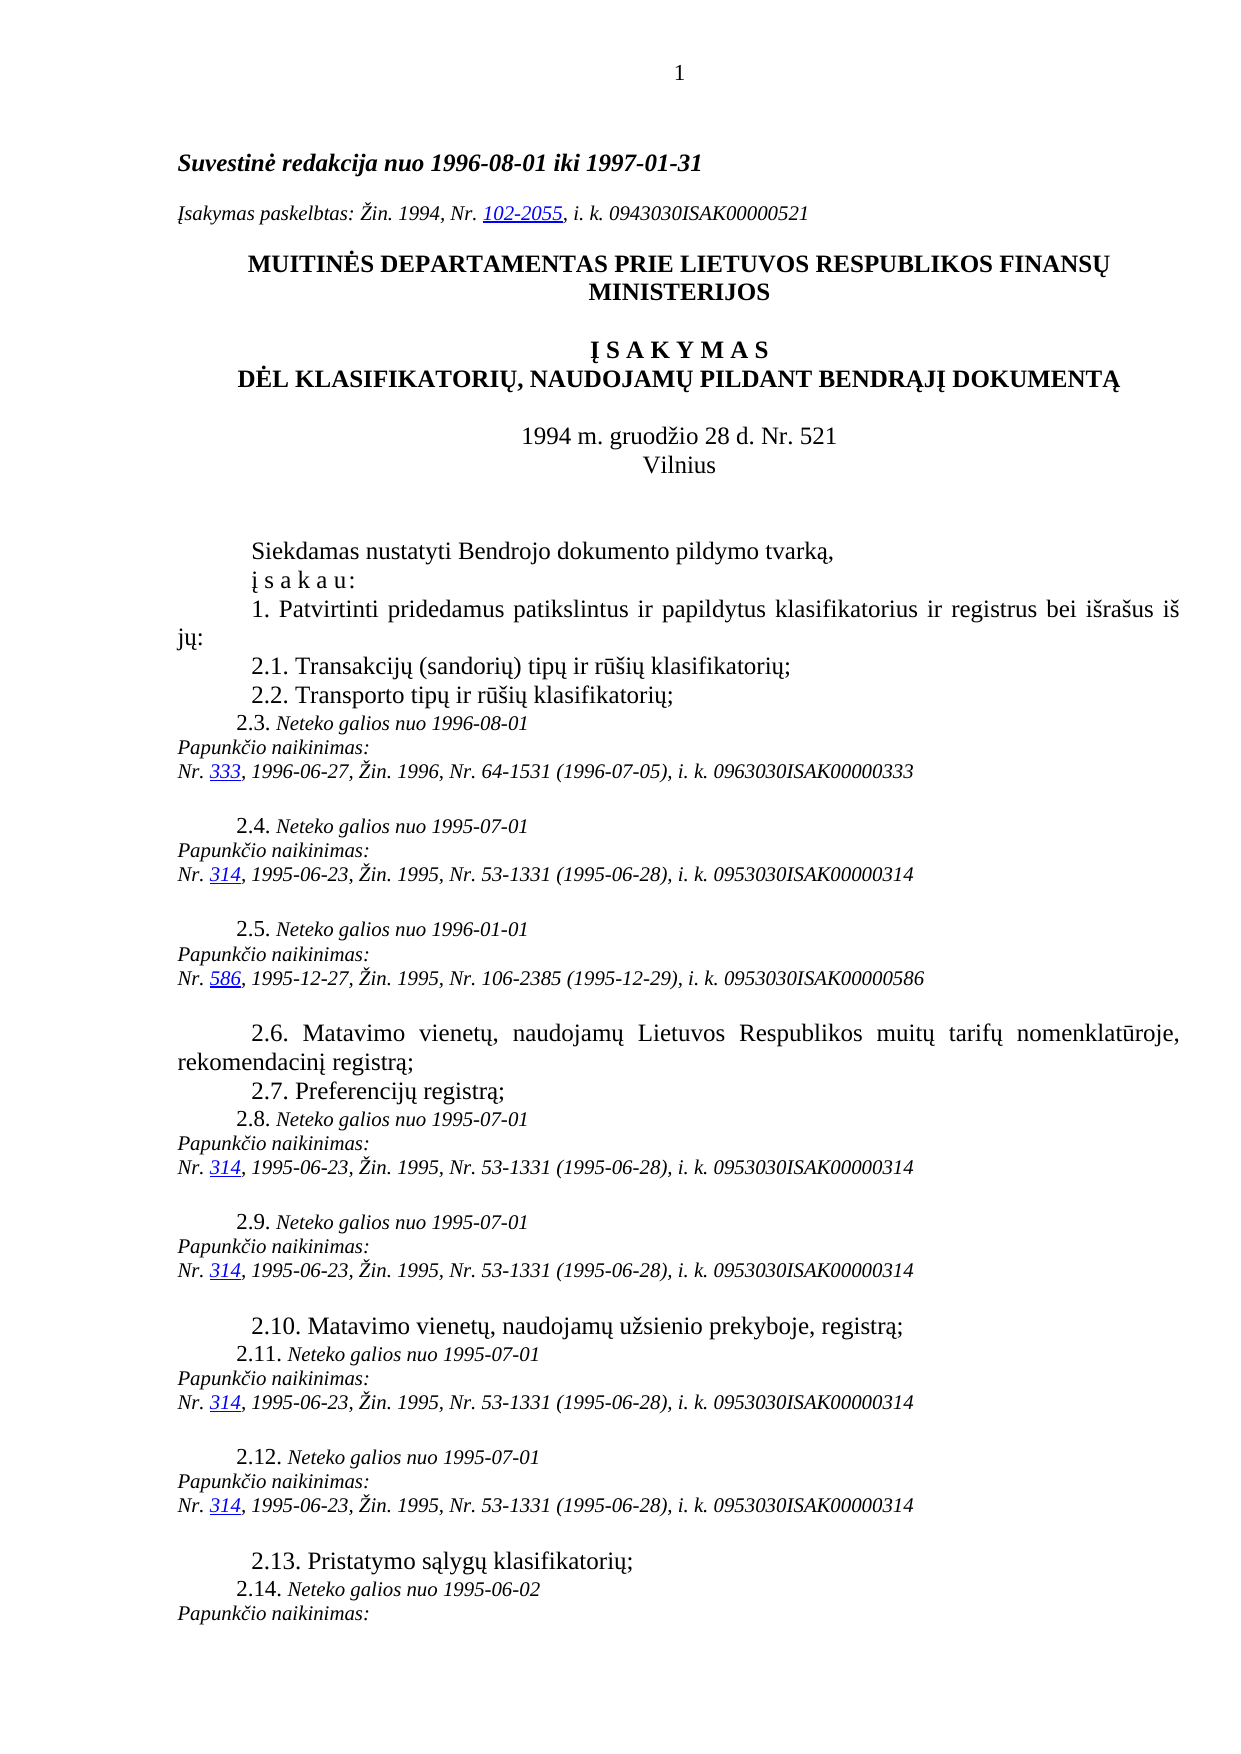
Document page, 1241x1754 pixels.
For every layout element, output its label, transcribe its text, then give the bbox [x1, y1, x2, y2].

text 2.6. Matavimo vienetų, naudojamų Lietuvos Respublikos muitų tarifų nomenklatūroje, rekomendacinį registrą; [177, 1018, 1181, 1076]
text Papunkčio naikinimas: [177, 1131, 1181, 1155]
text 2.5. Neteko galios nuo 1996-01-01 [177, 915, 1181, 941]
text Vilnius [177, 450, 1181, 479]
text 2.11. Neteko galios nuo 1995-07-01 [177, 1340, 1181, 1366]
text MUITINĖS DEPARTAMENTAS PRIE LIETUVOS RESPUBLIKOS FINANSŲ MINISTERIJOS [177, 249, 1181, 306]
text Nr. 314, 1995-06-23, Žin. 1995, Nr. 53-1331 (1995-06-28), i. k. 0953030ISAK00000314 [177, 1258, 1181, 1282]
text 2.3. Neteko galios nuo 1996-08-01 [177, 709, 1181, 735]
text 2.13. Pristatymo sąlygų klasifikatorių; [177, 1546, 1181, 1575]
text Suvestinė redakcija nuo 1996-08-01 iki 1997-01-31 [177, 148, 1181, 176]
text 2.12. Neteko galios nuo 1995-07-01 [177, 1443, 1181, 1469]
text Papunkčio naikinimas: [177, 838, 1181, 862]
text Papunkčio naikinimas: [177, 1366, 1181, 1390]
text 2.2. Transporto tipų ir rūšių klasifikatorių; [177, 680, 1181, 709]
text Įsakymas paskelbtas: Žin. 1994, Nr. 102-2055, i. k. 0943030ISAK00000521 [177, 201, 1181, 224]
text Nr. 314, 1995-06-23, Žin. 1995, Nr. 53-1331 (1995-06-28), i. k. 0953030ISAK00000314 [177, 1493, 1181, 1517]
text 2.9. Neteko galios nuo 1995-07-01 [177, 1208, 1181, 1234]
text 2.4. Neteko galios nuo 1995-07-01 [177, 812, 1181, 838]
text Nr. 314, 1995-06-23, Žin. 1995, Nr. 53-1331 (1995-06-28), i. k. 0953030ISAK00000314 [177, 1155, 1181, 1179]
text 2.1. Transakcijų (sandorių) tipų ir rūšių klasifikatorių; [177, 651, 1181, 680]
text DĖL KLASIFIKATORIŲ, NAUDOJAMŲ PILDANT BENDRĄJĮ DOKUMENTĄ [177, 364, 1181, 392]
text Papunkčio naikinimas: [177, 735, 1181, 759]
text 2.10. Matavimo vienetų, naudojamų užsienio prekyboje, registrą; [177, 1311, 1181, 1340]
text 2.14. Neteko galios nuo 1995-06-02 [177, 1575, 1181, 1601]
text Nr. 586, 1995-12-27, Žin. 1995, Nr. 106-2385 (1995-12-29), i. k. 0953030ISAK00000586 [177, 966, 1181, 989]
text įsakau: [177, 565, 1181, 594]
text Į S A K Y M A S [177, 335, 1181, 364]
text Nr. 314, 1995-06-23, Žin. 1995, Nr. 53-1331 (1995-06-28), i. k. 0953030ISAK00000314 [177, 862, 1181, 886]
text 2.8. Neteko galios nuo 1995-07-01 [177, 1104, 1181, 1131]
text Papunkčio naikinimas: [177, 1234, 1181, 1258]
text 1994 m. gruodžio 28 d. Nr. 521 [177, 421, 1181, 450]
text Papunkčio naikinimas: [177, 941, 1181, 966]
text Nr. 333, 1996-06-27, Žin. 1996, Nr. 64-1531 (1996-07-05), i. k. 0963030ISAK00000333 [177, 759, 1181, 783]
text Nr. 314, 1995-06-23, Žin. 1995, Nr. 53-1331 (1995-06-28), i. k. 0953030ISAK00000314 [177, 1390, 1181, 1414]
text Siekdamas nustatyti Bendrojo dokumento pildymo tvarką, [177, 536, 1181, 565]
text 2.7. Preferencijų registrą; [177, 1076, 1181, 1104]
text Papunkčio naikinimas: [177, 1601, 1181, 1625]
text Papunkčio naikinimas: [177, 1469, 1181, 1493]
text 1. Patvirtinti pridedamus patikslintus ir papildytus klasifikatorius ir registrus bei išrašus iš jų: [177, 594, 1181, 651]
